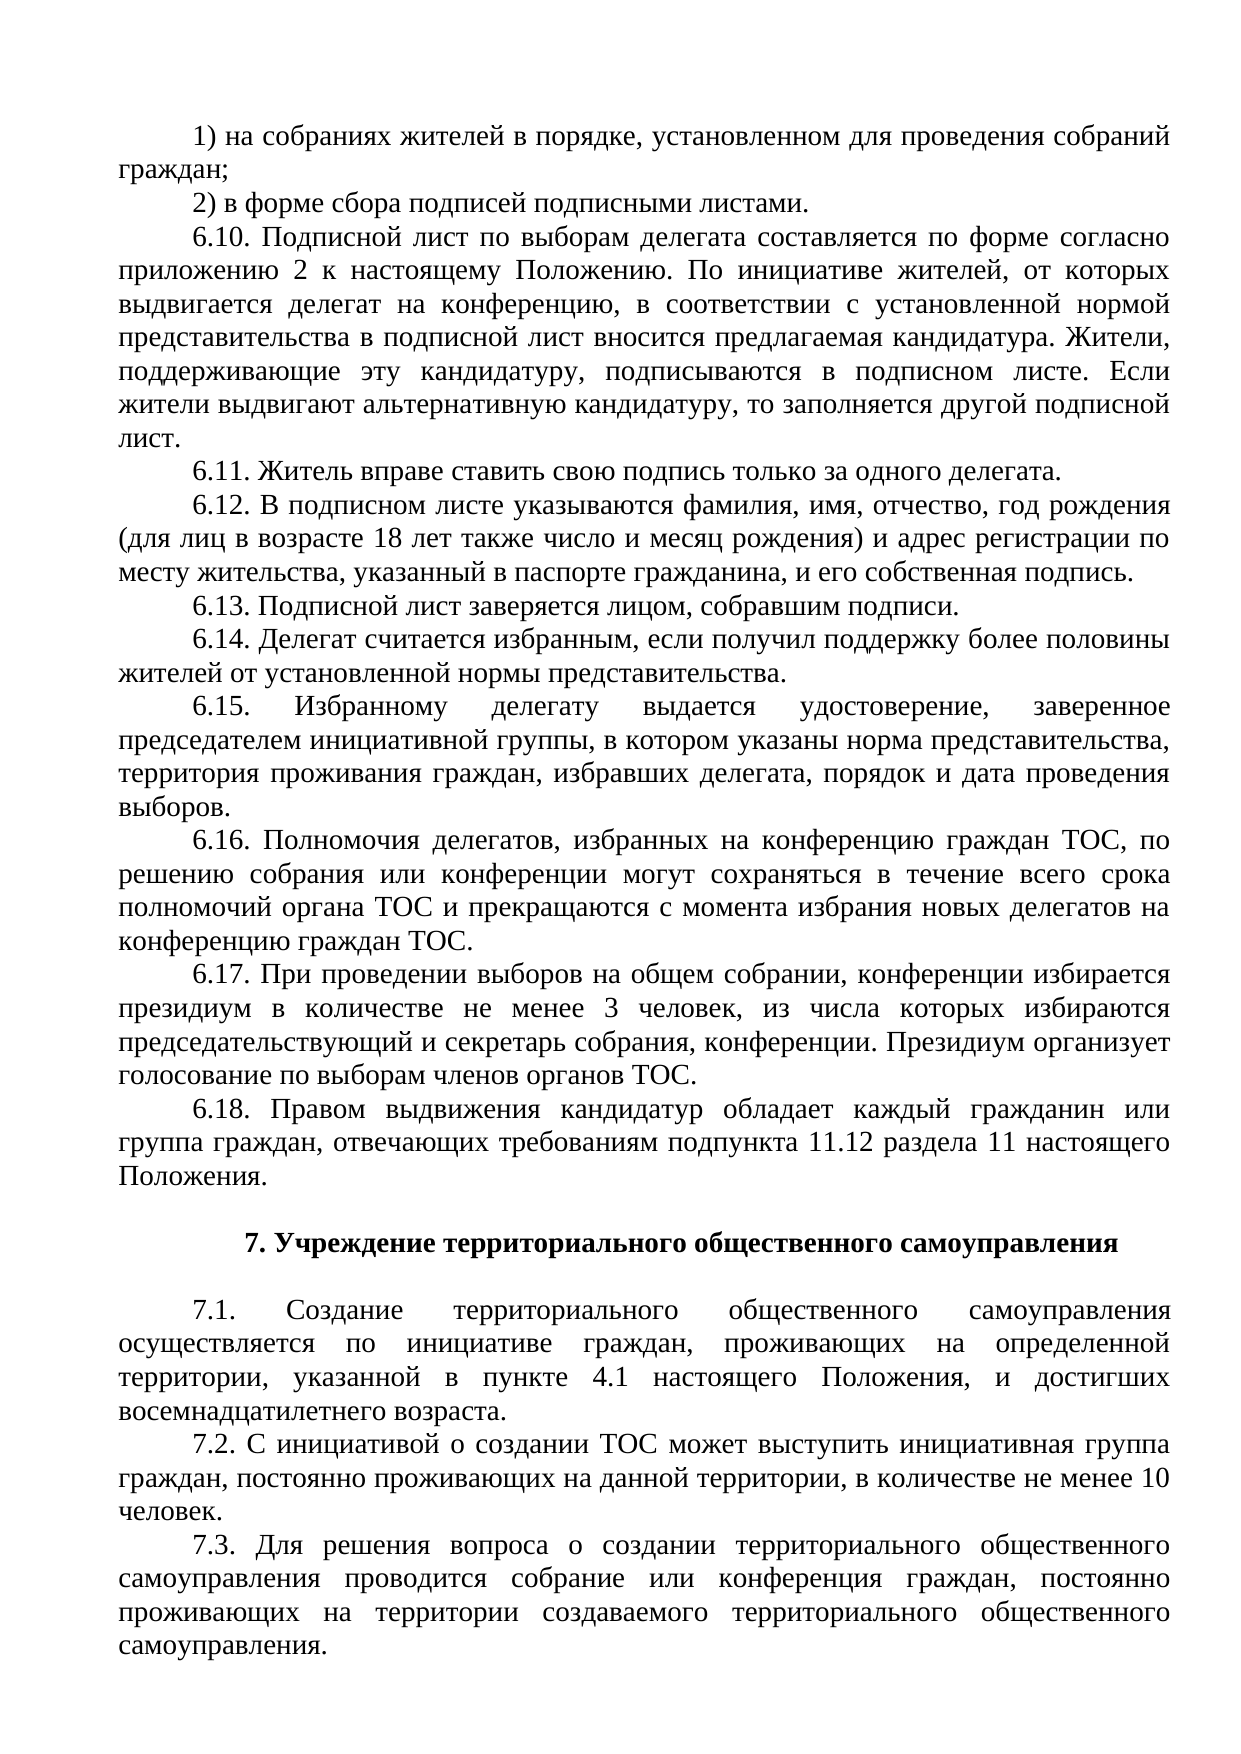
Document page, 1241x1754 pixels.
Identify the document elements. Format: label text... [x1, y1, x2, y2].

text 6.16. Полномочия делегатов, избранных на конференцию граждан ТОС, по решению собрания или конференции могут сохраняться в течение всего срока полномочий органа ТОС и прекращаются с момента избрания новых делегатов на конференцию граждан ТОС. [118, 822, 1171, 957]
text 2) в форме сбора подписей подписными листами. [118, 185, 1171, 219]
text 6.17. При проведении выборов на общем собрании, конференции избирается президиум в количестве не менее 3 человек, из числа которых избираются председательствующий и секретарь собрания, конференции. Президиум организует голосование по выборам членов органов ТОС. [118, 957, 1171, 1091]
text 6.18. Правом выдвижения кандидатур обладает каждый гражданин или группа граждан, отвечающих требованиям подпункта 11.12 раздела 11 настоящего Положения. [118, 1091, 1171, 1191]
text 6.10. Подписной лист по выборам делегата составляется по форме согласно приложению 2 к настоящему Положению. По инициативе жителей, от которых выдвигается делегат на конференцию, в соответствии с установленной нормой представительства в подписной лист вносится предлагаемая кандидатура. Жители, поддерживающие эту кандидатуру, подписываются в подписном листе. Если жители выдвигают альтернативную кандидатуру, то заполняется другой подписной лист. [118, 219, 1171, 453]
text 6.11. Житель вправе ставить свою подпись только за одного делегата. [118, 453, 1171, 487]
text 7.3. Для решения вопроса о создании территориального общественного самоуправления проводится собрание или конференция граждан, постоянно проживающих на территории создаваемого территориального общественного самоуправления. [118, 1527, 1171, 1661]
text 6.12. В подписном листе указываются фамилия, имя, отчество, год рождения (для лиц в возрасте 18 лет также число и месяц рождения) и адрес регистрации по месту жительства, указанный в паспорте гражданина, и его собственная подпись. [118, 487, 1171, 588]
text 6.14. Делегат считается избранным, если получил поддержку более половины жителей от установленной нормы представительства. [118, 621, 1171, 688]
text 7.1. Создание территориального общественного самоуправления осуществляется по инициативе граждан, проживающих на определенной территории, указанной в пункте 4.1 настоящего Положения, и достигших восемнадцатилетнего возраста. [118, 1292, 1171, 1426]
text 7. Учреждение территориального общественного самоуправления [118, 1225, 1171, 1258]
text 7.2. С инициативой о создании ТОС может выступить инициативная группа граждан, постоянно проживающих на данной территории, в количестве не менее 10 человек. [118, 1426, 1171, 1527]
text 6.15. Избранному делегату выдается удостоверение, заверенное председателем инициативной группы, в котором указаны норма представительства, территория проживания граждан, избравших делегата, порядок и дата проведения выборов. [118, 688, 1171, 822]
text 1) на собраниях жителей в порядке, установленном для проведения собраний граждан; [118, 118, 1171, 185]
text 6.13. Подписной лист заверяется лицом, собравшим подписи. [118, 588, 1171, 621]
